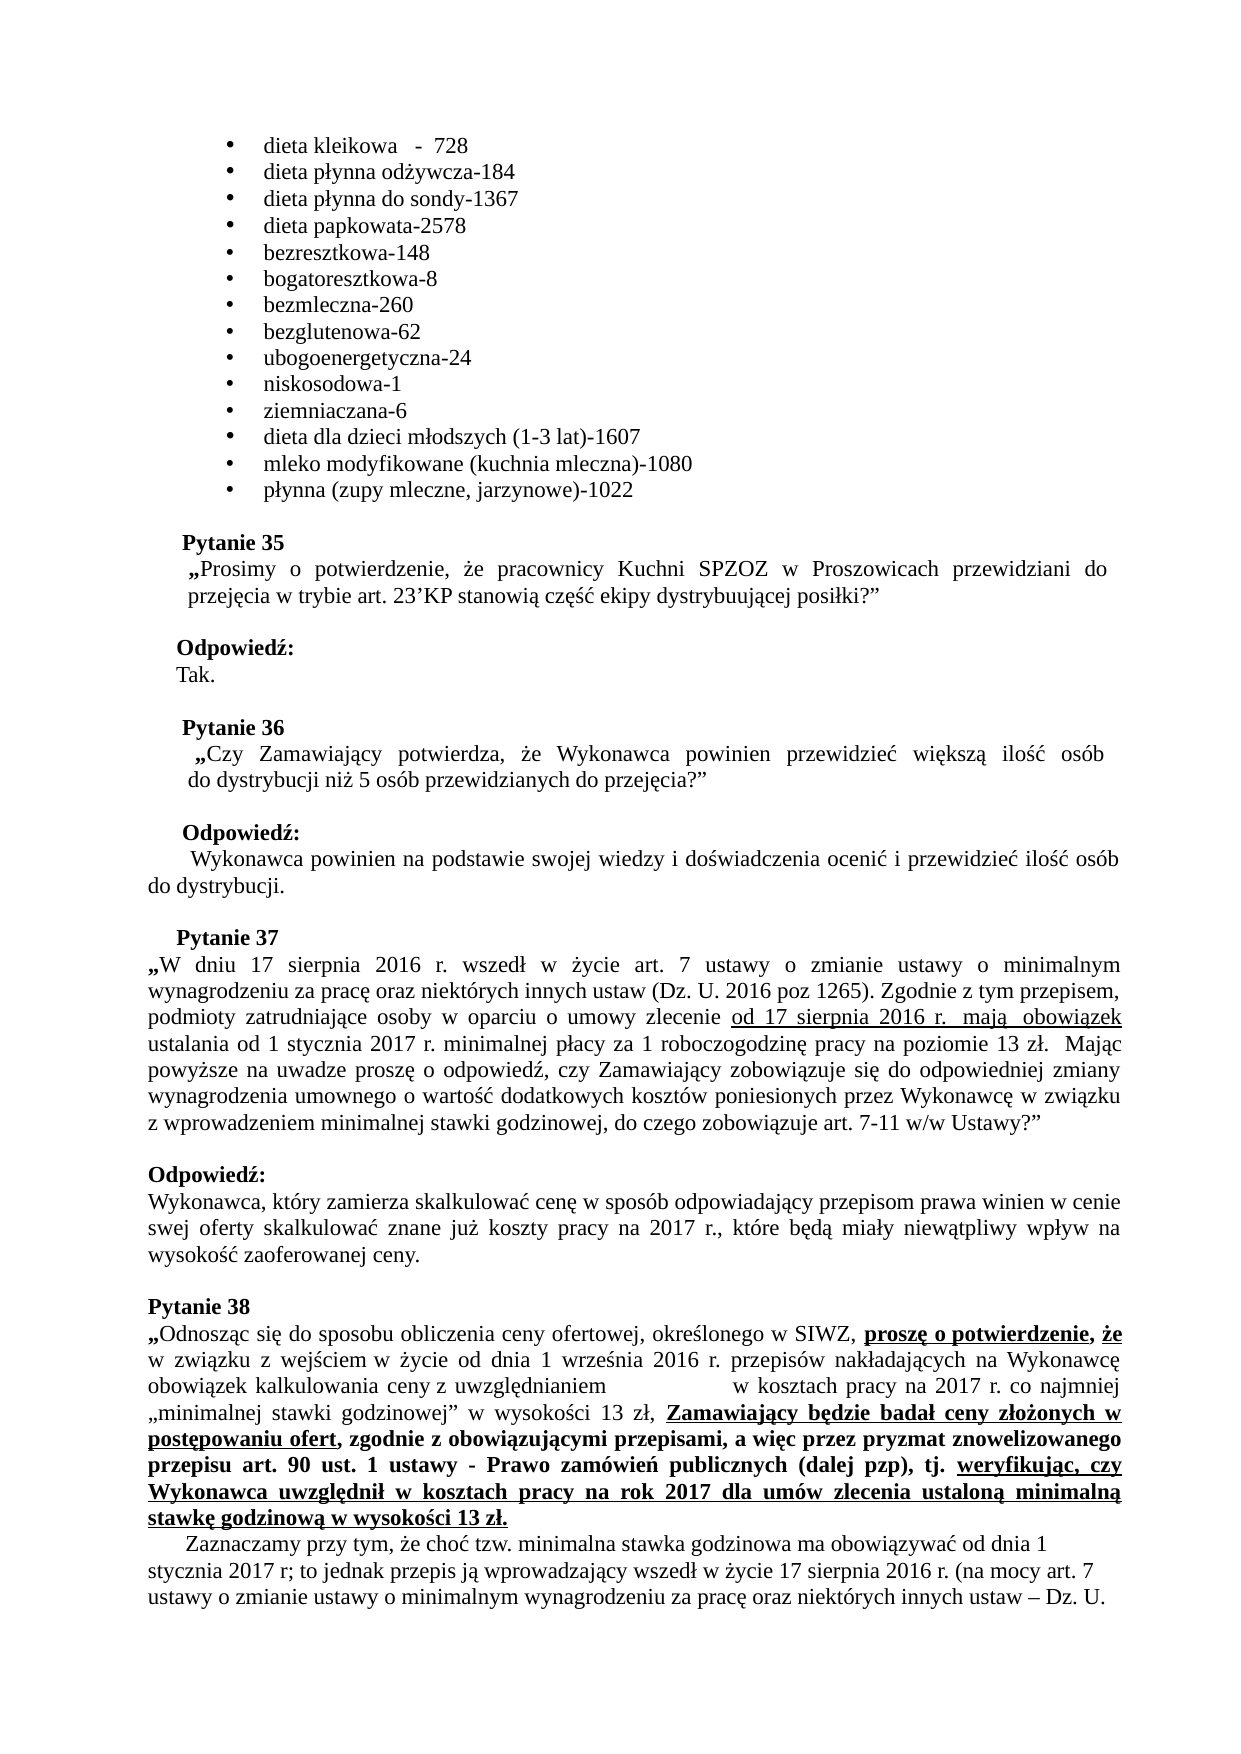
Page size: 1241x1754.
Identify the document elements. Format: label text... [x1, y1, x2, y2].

list płynna (zupy mleczne, jarzynowe)-1022 [226, 476, 1122, 503]
list bogatoresztkowa-8 [226, 265, 1122, 291]
text stawkę godzinową w wysokości 13 zł. [148, 1502, 1122, 1531]
text Odpowiedź: [148, 819, 1122, 845]
text „W dniu 17 sierpnia 2016 r. wszedł w życie art. 7 ustawy o zmianie ustawy o minimalnym wynagrodzeniu za pracę oraz niektórych innych ustaw (Dz. U. 2016 poz 1265). Zgodnie z tym przepisem, podmioty zatrudniające osoby w oparciu o umowy zlecenie od 17 sierpnia 2016 r. mają obowiązek ustalania od 1 stycznia 2017 r. minimalnej płacy za 1 roboczogodzinę pracy na poziomie 13 zł. Mając powyższe na uwadze proszę o odpowiedź, czy Zamawiający zobowiązuje się do odpowiedniej zmiany wynagrodzenia umownego o wartość dodatkowych kosztów poniesionych przez Wykonawcę w związku z wprowadzeniem minimalnej stawki godzinowej, do czego zobowiązuje art. 7-11 w/w Ustawy?” [148, 951, 1122, 1135]
text Pytanie 37 [148, 924, 1122, 951]
list dieta papkowata-2578 [226, 212, 1122, 239]
list dieta płynna do sondy-1367 [226, 185, 1122, 212]
list ubogoenergetyczna-24 [226, 344, 1122, 371]
list bezmleczna-260 [226, 291, 1122, 318]
list bezresztkowa-148 [226, 239, 1122, 265]
text Wykonawca powinien na podstawie swojej wiedzy i doświadczenia ocenić i przewidzieć ilość osób do dystrybucji. [148, 845, 1122, 898]
list dieta dla dzieci młodszych (1-3 lat)-1607 [226, 423, 1122, 450]
list dieta kleikowa - 728 [226, 132, 1122, 158]
text Odpowiedź: [148, 1162, 1122, 1188]
list dieta płynna odżywcza-184 [226, 158, 1122, 185]
text „Czy Zamawiający potwierdza, że Wykonawca powinien przewidzieć większą ilość osób do dystrybucji niż 5 osób przewidzianych do przejęcia?” [148, 740, 1122, 793]
text Wykonawca, który zamierza skalkulować cenę w sposób odpowiadający przepisom prawa winien w cenie swej oferty skalkulować znane już koszty pracy na 2017 r., które będą miały niewątpliwy wpływ na wysokość zaoferowanej ceny. [148, 1188, 1122, 1267]
list ziemniaczana-6 [226, 397, 1122, 423]
list mleko modyfikowane (kuchnia mleczna)-1080 [226, 450, 1122, 476]
text „Odnosząc się do sposobu obliczenia ceny ofertowej, określonego w SIWZ, proszę o potwierdzenie, że w związku z wejściem w życie od dnia 1 września 2016 r. przepisów nakładających na Wykonawcę obowiązek kalkulowania ceny z uwzględnianiem w kosztach pracy na 2017 r. co najmniej „minimalnej stawki godzinowej” w wysokości 13 zł, Zamawiający będzie badał ceny złożonych w postępowaniu ofert, zgodnie z obowiązującymi przepisami, a więc przez pryzmat znowelizowanego przepisu art. 90 ust. 1 ustawy - Prawo zamówień publicznych (dalej pzp), tj. weryfikując, czy Wykonawca uwzględnił w kosztach pracy na rok 2017 dla umów zlecenia ustaloną minimalną [148, 1320, 1122, 1501]
list niskosodowa-1 [226, 371, 1122, 397]
text Tak. [148, 661, 1122, 687]
list bezglutenowa-62 [226, 318, 1122, 344]
text Pytanie 36 [148, 713, 1122, 740]
text Pytanie 35 [148, 529, 1122, 555]
text Odpowiedź: [148, 634, 1122, 661]
text Pytanie 38 [148, 1293, 1122, 1320]
text Zaznaczamy przy tym, że choć tzw. minimalna stawka godzinowa ma obowiązywać od dnia 1 stycznia 2017 r; to jednak przepis ją wprowadzający wszedł w życie 17 sierpnia 2016 r. (na mocy art. 7 ustawy o zmianie ustawy o minimalnym wynagrodzeniu za pracę oraz niektórych innych ustaw – Dz. U. [148, 1531, 1122, 1609]
text „Prosimy o potwierdzenie, że pracownicy Kuchni SPZOZ w Proszowicach przewidziani do przejęcia w trybie art. 23’KP stanowią część ekipy dystrybuującej posiłki?” [148, 555, 1122, 608]
